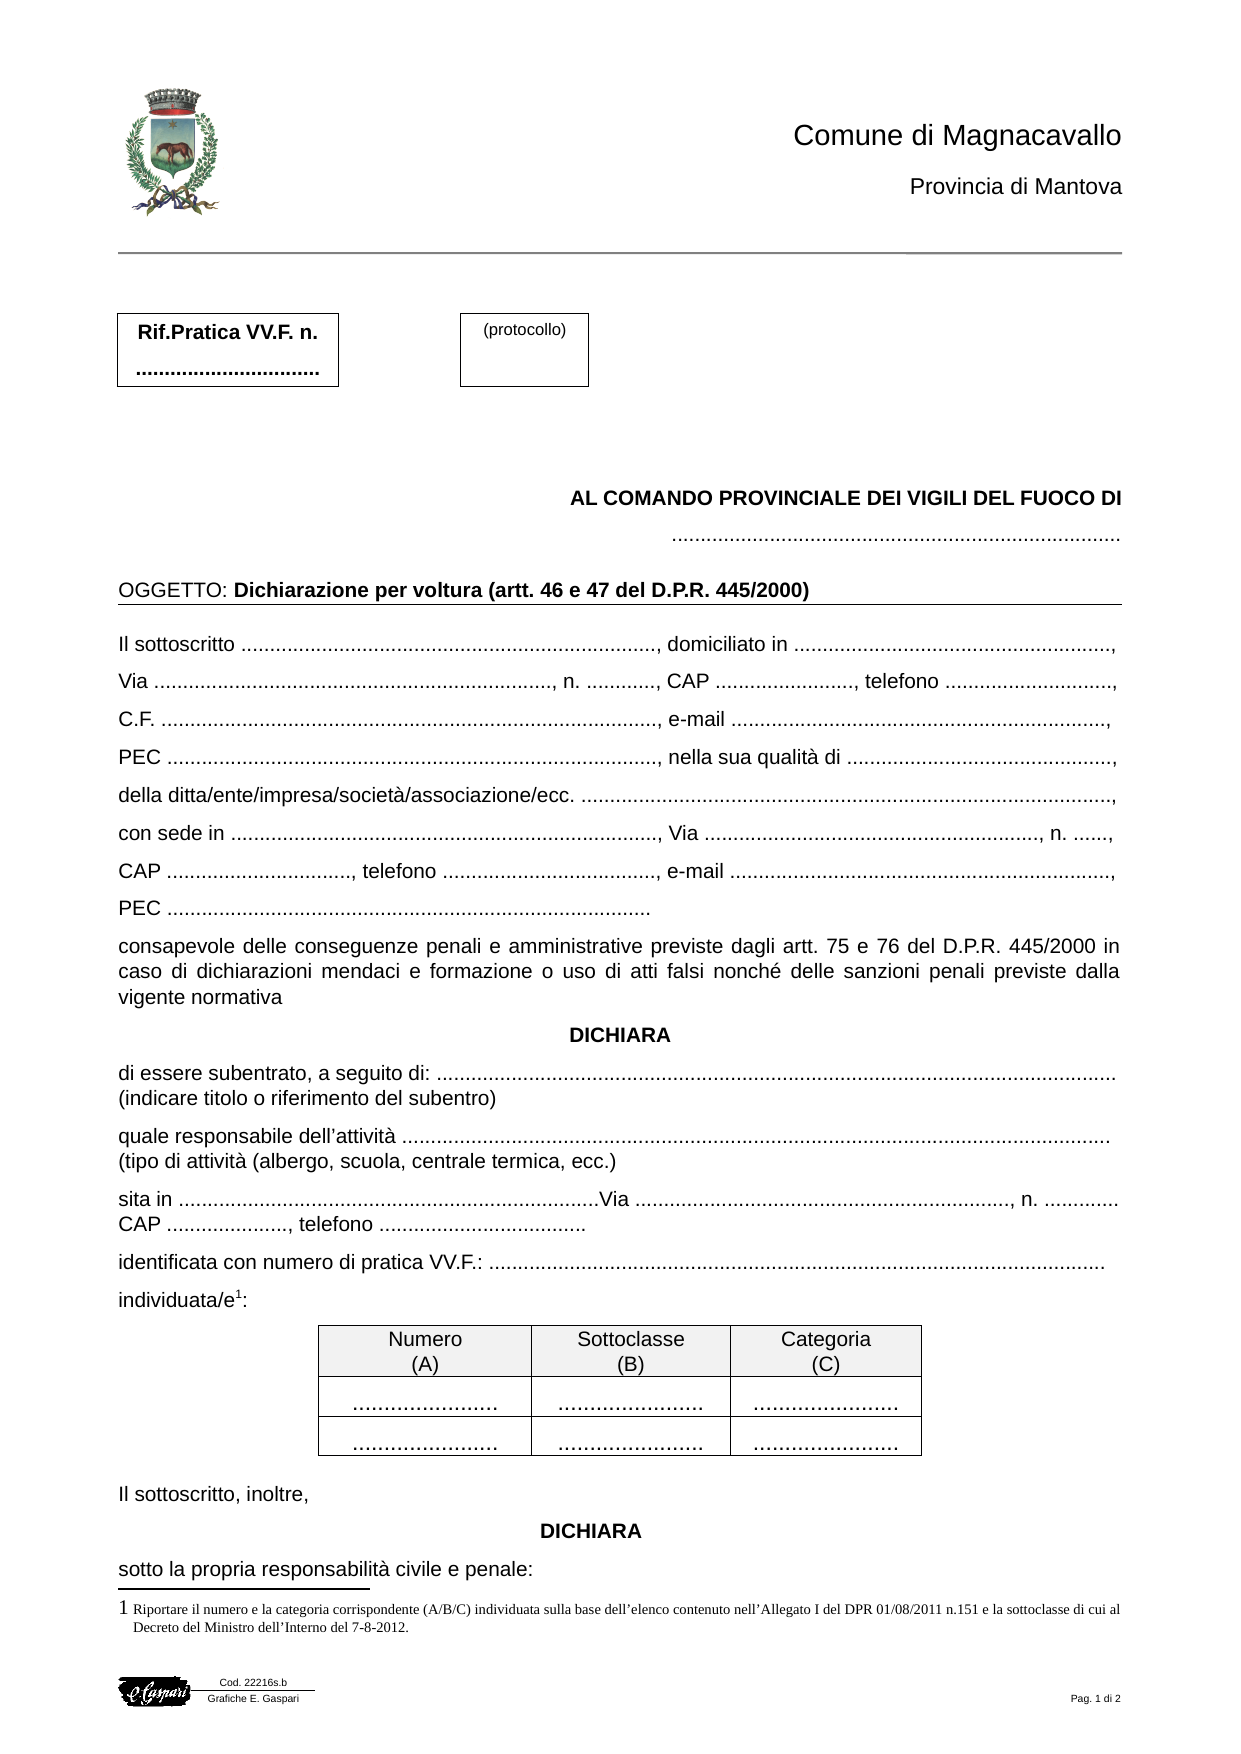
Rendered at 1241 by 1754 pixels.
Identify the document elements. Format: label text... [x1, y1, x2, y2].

text AL COMANDO PROVINCIALE DEI VIGILI DEL FUOCO DI [118, 486, 1122, 509]
table_cell ....................... [731, 1377, 921, 1416]
text DICHIARA [118, 1022, 1122, 1046]
text sotto la propria responsabilità civile e penale: [118, 1557, 1107, 1581]
text C.F. ......................................................................................, e-mail ................................................................., [118, 707, 1122, 731]
text quale responsabile dell’attività ........................................................................................................................... (tipo di attività (albergo, scuola, centrale termica, ecc.) [118, 1123, 1122, 1173]
table_header Sottoclasse (B) [532, 1326, 730, 1376]
table_cell ....................... [319, 1377, 531, 1416]
text con sede in .........................................................................., Via .........................................................., n. ......, [118, 821, 1122, 844]
table_cell ....................... [731, 1417, 921, 1455]
text sita in .........................................................................Via ................................................................., n. ............. CAP ....................., telefono .................................... [118, 1187, 1122, 1236]
table_cell ....................... [532, 1377, 730, 1416]
table_header (protocollo) [461, 314, 588, 386]
text di essere subentrato, a seguito di: ...................................................................................................................... (indicare titolo o riferimento del subentro) [118, 1060, 1122, 1109]
text Provincia di Mantova [224, 173, 1122, 200]
text Il sottoscritto, inoltre, [118, 1481, 1063, 1505]
text Comune di Magnacavallo [224, 118, 1122, 152]
text PEC ....................................................................................., nella sua qualità di .............................................., [118, 745, 1122, 769]
text Il sottoscritto ........................................................................, domiciliato in ......................................................., [118, 632, 1122, 656]
table_cell ....................... [319, 1417, 531, 1455]
table_header Rif.Pratica VV.F. n. ................................ [118, 314, 338, 386]
picture [117, 1675, 191, 1707]
text OGGETTO: Dichiarazione per voltura (artt. 46 e 47 del D.P.R. 445/2000) [118, 578, 1122, 604]
text PEC .................................................................................... [118, 896, 1122, 920]
table_header Numero (A) [319, 1326, 531, 1376]
text Riportare il numero e la categoria corrispondente (A/B/C) individuata sulla base dell’elenco contenuto nell’Allegato I del DPR 01/08/2011 n.151 e la sottoclasse di cui al Decreto del Ministro dell’Interno del 7-8-2012. [118, 1595, 1122, 1636]
picture [122, 87, 224, 219]
text identificata con numero di pratica VV.F.: ........................................................................................................... [118, 1250, 1122, 1274]
table_header Categoria (C) [731, 1326, 921, 1376]
text DICHIARA [118, 1519, 1064, 1543]
text individuata/e: [118, 1287, 1122, 1311]
text della ditta/ente/impresa/società/associazione/ecc. ............................................................................................, [118, 783, 1122, 807]
table_header [339, 313, 460, 386]
text .............................................................................. [118, 522, 1122, 546]
text CAP ................................, telefono ....................................., e-mail .................................................................., [118, 858, 1122, 882]
text consapevole delle conseguenze penali e amministrative previste dagli artt. 75 e 76 del D.P.R. 445/2000 in caso di dichiarazioni mendaci e formazione o uso di atti falsi nonché delle sanzioni penali previste dalla vigente normativa [118, 934, 1122, 1009]
table_cell ....................... [532, 1417, 730, 1455]
text Via ....................................................................., n. ............, CAP ........................, telefono ............................., [118, 669, 1122, 693]
